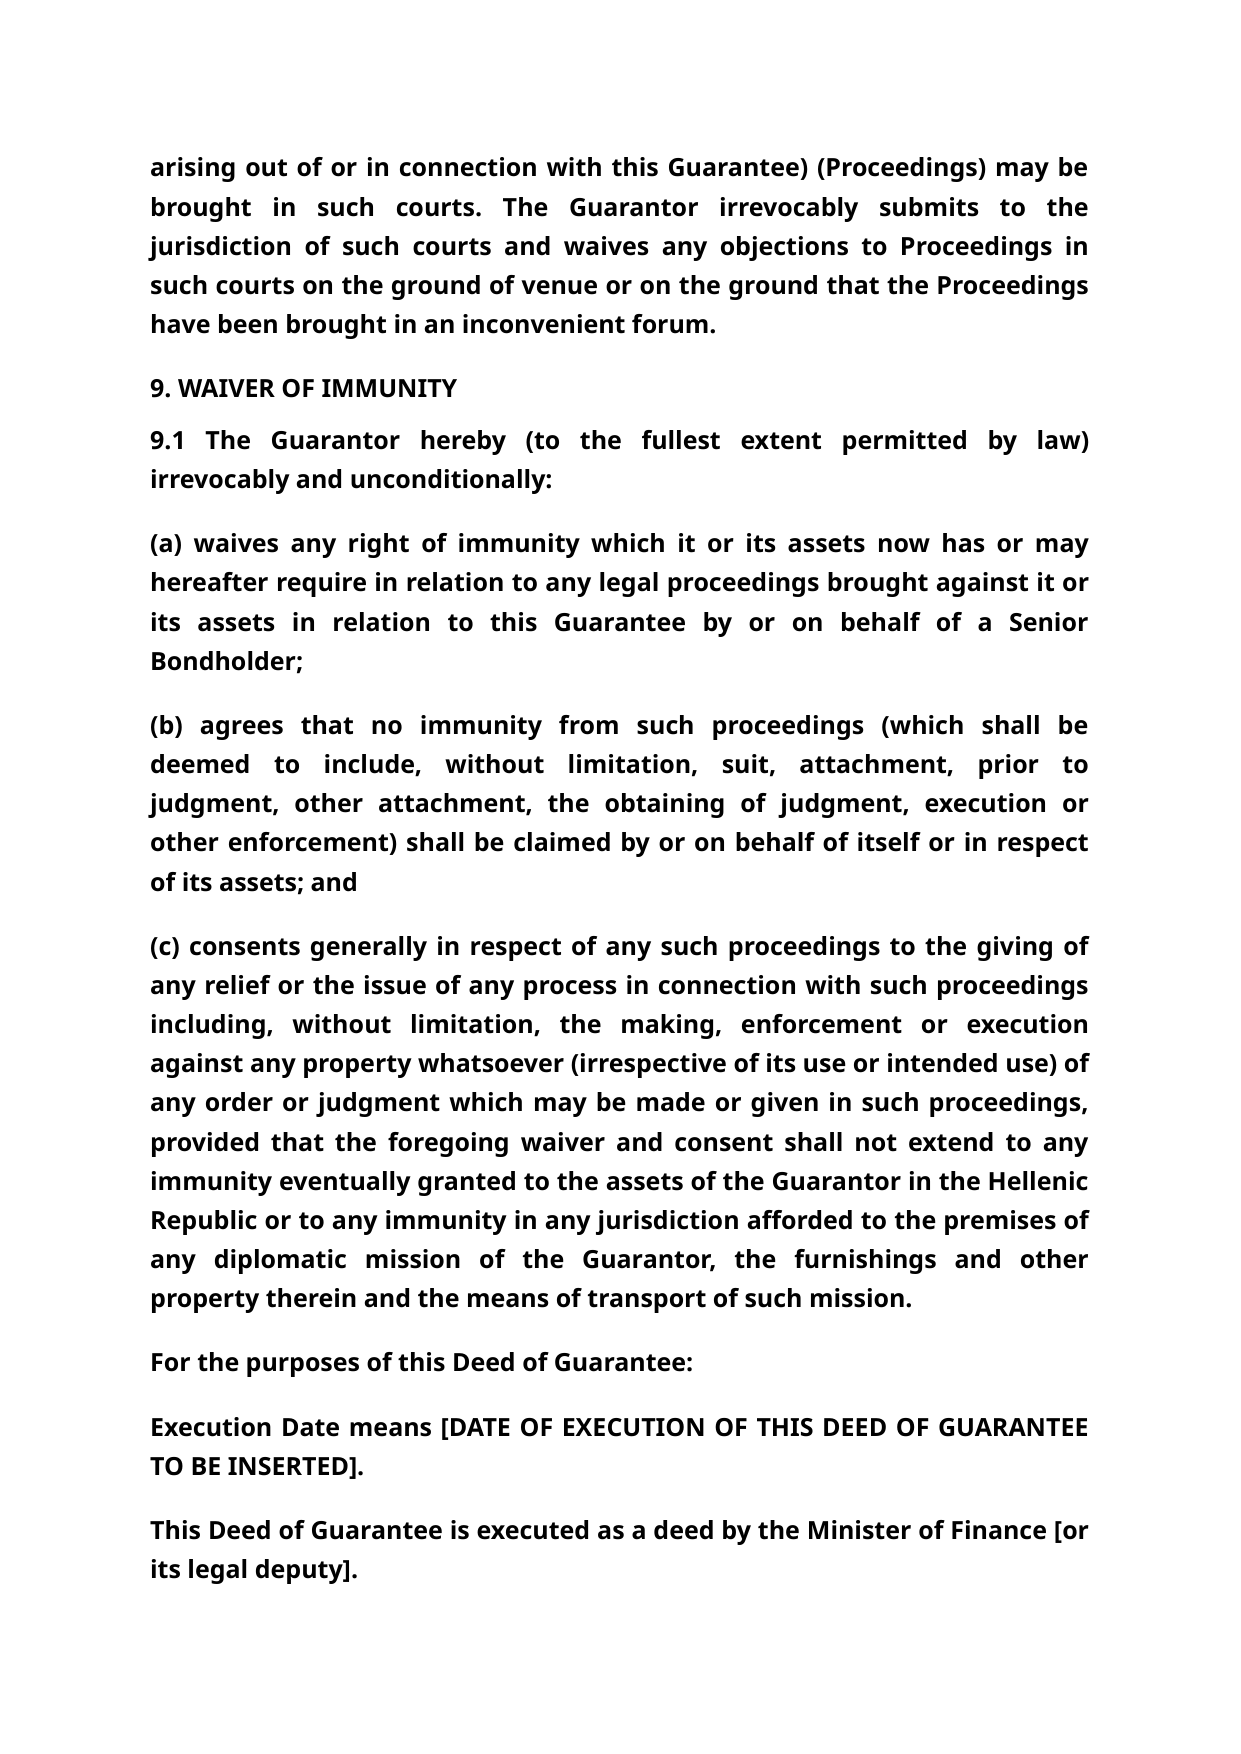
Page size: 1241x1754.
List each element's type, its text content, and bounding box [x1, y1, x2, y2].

text This Deed of Guarantee is executed as a deed by the Minister of Finance [or its legal deputy]. [150, 1512, 1090, 1586]
text (a) waives any right of immunity which it or its assets now has or may hereafter require in relation to any legal proceedings brought against it or its assets in relation to this Guarantee by or on behalf of a Senior Bondholder; [150, 526, 1090, 677]
text (c) consents generally in respect of any such proceedings to the giving of any relief or the issue of any process in connection with such proceedings including, without limitation, the making, enforcement or execution against any property whatsoever (irrespective of its use or intended use) of any order or judgment which may be made or given in such proceedings, provided that the foregoing waiver and consent shall not extend to any immunity eventually granted to the assets of the Guarantor in the Hellenic Republic or to any immunity in any jurisdiction afforded to the premises of any diplomatic mission of the Guarantor, the furnishings and other property therein and the means of transport of such mission. [150, 928, 1090, 1315]
text 9.1 The Guarantor hereby (to the fullest extent permitted by law) irrevocably and unconditionally: [150, 422, 1090, 496]
text Execution Date means [DATE OF EXECUTION OF THIS DEED OF GUARANTEE TO BE INSERTED]. [150, 1409, 1090, 1482]
text arising out of or in connection with this Guarantee) (Proceedings) may be brought in such courts. The Guarantor irrevocably submits to the jurisdiction of such courts and waives any objections to Proceedings in such courts on the ground of venue or on the ground that the Proceedings have been brought in an inconvenient forum. [150, 150, 1090, 341]
text (b) agrees that no immunity from such proceedings (which shall be deemed to include, without limitation, suit, attachment, prior to judgment, other attachment, the obtaining of judgment, execution or other enforcement) shall be claimed by or on behalf of itself or in respect of its assets; and [150, 707, 1090, 898]
text For the purposes of this Deed of Guarantee: [150, 1345, 1090, 1379]
text 9. WAIVER OF IMMUNITY [150, 371, 1090, 405]
